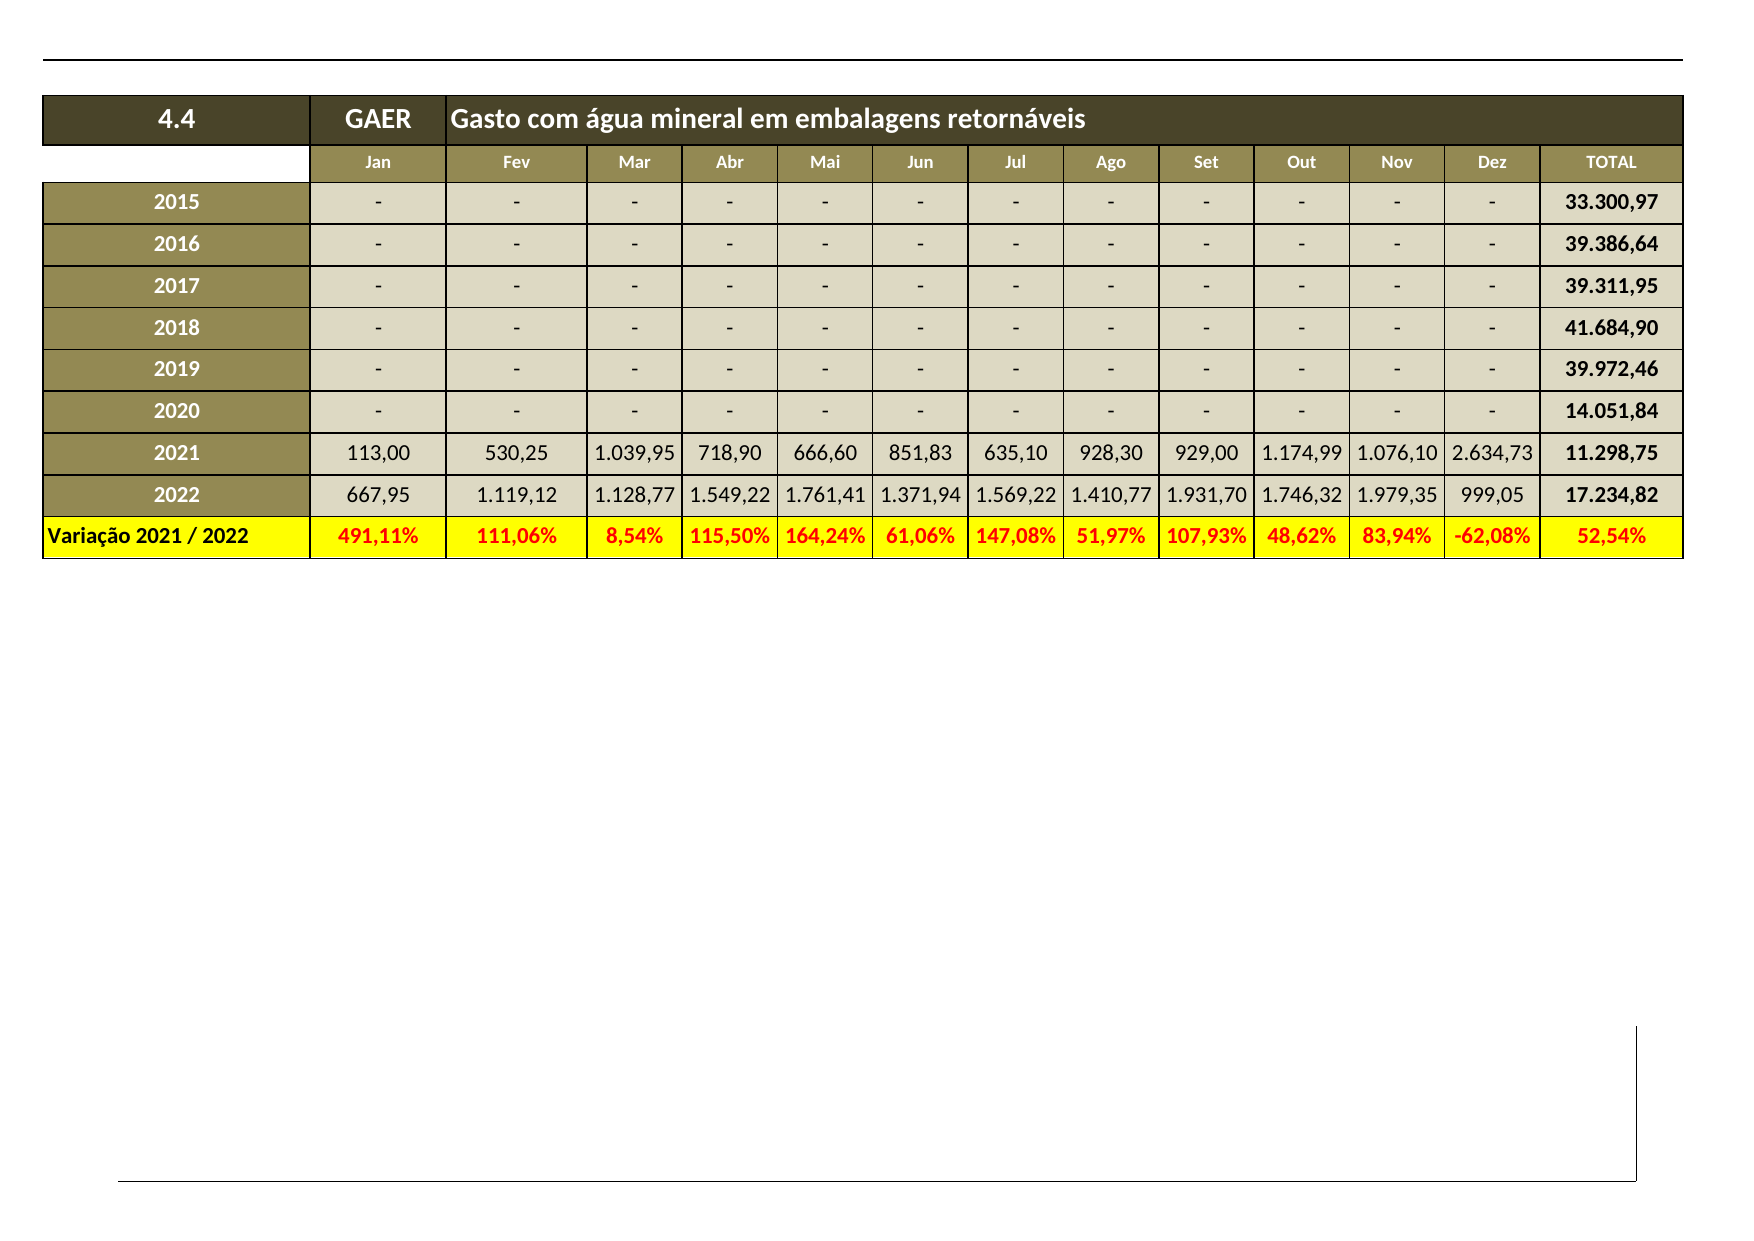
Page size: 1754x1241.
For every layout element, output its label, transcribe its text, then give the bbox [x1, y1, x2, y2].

table_cell Gasto com água mineral em embalagens retornáveis [447, 96, 1682, 144]
table_cell 17.234,82 [1541, 476, 1682, 516]
table_cell 2020 [44, 392, 309, 432]
table_cell - [1255, 267, 1349, 307]
table_cell - [311, 350, 445, 390]
table_cell - [447, 308, 586, 349]
table_cell - [311, 392, 445, 432]
table_cell - [683, 183, 777, 223]
table_cell - [588, 350, 681, 390]
table_cell - [447, 225, 586, 265]
table_cell - [1064, 225, 1158, 265]
table_cell 4.4 [44, 96, 309, 144]
table_cell - [447, 350, 586, 390]
table_cell [1159, 61, 1254, 95]
table_cell [446, 61, 587, 95]
table_cell - [588, 183, 681, 223]
table_cell - [1160, 308, 1253, 349]
table_cell 666,60 [778, 434, 872, 474]
table_cell 51,97% [1064, 517, 1158, 557]
table_cell - [588, 225, 681, 265]
table_cell 39.386,64 [1541, 225, 1682, 265]
table_cell 2022 [44, 476, 309, 516]
table_cell 147,08% [969, 517, 1063, 557]
table_cell - [873, 308, 967, 349]
table_cell - [873, 392, 967, 432]
table_cell 1.119,12 [447, 476, 586, 516]
table_cell - [1350, 225, 1444, 265]
table_cell Dez [1445, 146, 1539, 182]
table_cell 1.746,32 [1255, 476, 1349, 516]
table_cell 2017 [44, 267, 309, 307]
table_cell - [1350, 267, 1444, 307]
table_cell 2015 [44, 183, 309, 223]
table_cell [43, 61, 310, 95]
table_cell Ago [1064, 146, 1158, 182]
table_cell 2016 [44, 225, 309, 265]
table_cell - [1255, 183, 1349, 223]
table_cell - [969, 183, 1063, 223]
table_cell - [873, 225, 967, 265]
table_cell [778, 61, 873, 95]
table_cell - [1064, 183, 1158, 223]
table_cell GAER [311, 96, 445, 144]
table_cell - [1160, 183, 1253, 223]
table_cell - [1350, 392, 1444, 432]
table_cell 1.549,22 [683, 476, 777, 516]
table_cell [1063, 61, 1159, 95]
table_cell - [1445, 183, 1539, 223]
table_cell Nov [1350, 146, 1444, 182]
table_cell - [311, 308, 445, 349]
table_cell Fev [447, 146, 586, 182]
table_cell - [778, 350, 872, 390]
table_cell - [969, 267, 1063, 307]
table_cell - [969, 350, 1063, 390]
table_cell 39.972,46 [1541, 350, 1682, 390]
table_cell 1.931,70 [1160, 476, 1253, 516]
table_cell 530,25 [447, 434, 586, 474]
table_cell 491,11% [311, 517, 445, 557]
table_cell - [778, 392, 872, 432]
table_cell Variação 2021 / 2022 [44, 517, 309, 557]
table_cell - [1160, 392, 1253, 432]
table_cell - [969, 308, 1063, 349]
table_cell - [1350, 350, 1444, 390]
table_cell [968, 61, 1063, 95]
table_cell - [683, 308, 777, 349]
table_cell - [1064, 308, 1158, 349]
table_cell - [588, 392, 681, 432]
table_cell - [1255, 350, 1349, 390]
table_cell - [1255, 392, 1349, 432]
table_cell 2018 [44, 308, 309, 349]
table_cell - [1064, 267, 1158, 307]
table_cell - [447, 392, 586, 432]
table_cell 52,54% [1541, 517, 1682, 557]
table_cell - [683, 392, 777, 432]
table_cell 61,06% [873, 517, 967, 557]
table_cell Mar [588, 146, 681, 182]
table_cell 39.311,95 [1541, 267, 1682, 307]
table_cell 1.076,10 [1350, 434, 1444, 474]
table_cell [1540, 61, 1683, 95]
table_cell 1.569,22 [969, 476, 1063, 516]
table_cell - [1064, 392, 1158, 432]
table_cell 2021 [44, 434, 309, 474]
table_cell - [1445, 225, 1539, 265]
table_cell 667,95 [311, 476, 445, 516]
table_cell 1.128,77 [588, 476, 681, 516]
table_cell 1.979,35 [1350, 476, 1444, 516]
table_cell - [778, 183, 872, 223]
table_cell [310, 61, 446, 95]
table_cell 851,83 [873, 434, 967, 474]
table_cell - [311, 267, 445, 307]
table_cell - [1255, 225, 1349, 265]
table_cell - [1445, 350, 1539, 390]
table_cell - [969, 392, 1063, 432]
table_cell - [683, 225, 777, 265]
table_cell [873, 61, 968, 95]
table_cell 164,24% [778, 517, 872, 557]
table_cell - [588, 267, 681, 307]
table_cell - [1350, 308, 1444, 349]
table_cell [1254, 61, 1349, 95]
table_cell Set [1160, 146, 1253, 182]
table_cell [682, 61, 777, 95]
table_cell Abr [683, 146, 777, 182]
table_cell - [873, 267, 967, 307]
table_cell 1.371,94 [873, 476, 967, 516]
table_cell [1445, 61, 1540, 95]
table_cell - [1445, 267, 1539, 307]
table_cell 1.410,77 [1064, 476, 1158, 516]
table_cell - [1064, 350, 1158, 390]
table_cell TOTAL [1541, 146, 1682, 182]
table_cell - [1160, 225, 1253, 265]
table_cell 1.761,41 [778, 476, 872, 516]
table_cell 718,90 [683, 434, 777, 474]
table_cell [43, 146, 309, 182]
table_cell Jun [873, 146, 967, 182]
table_cell Jul [969, 146, 1063, 182]
table_cell 8,54% [588, 517, 681, 557]
table_cell - [969, 225, 1063, 265]
table_cell - [1445, 392, 1539, 432]
table_cell 113,00 [311, 434, 445, 474]
table_cell - [778, 308, 872, 349]
table_cell - [447, 183, 586, 223]
table_cell - [311, 225, 445, 265]
table_cell 14.051,84 [1541, 392, 1682, 432]
table_cell 2019 [44, 350, 309, 390]
table_cell 33.300,97 [1541, 183, 1682, 223]
table_cell 1.039,95 [588, 434, 681, 474]
table_cell - [1160, 350, 1253, 390]
table_cell 48,62% [1255, 517, 1349, 557]
table_cell 2.634,73 [1445, 434, 1539, 474]
table_cell - [447, 267, 586, 307]
table_cell - [588, 308, 681, 349]
table_cell Jan [311, 146, 445, 182]
table_cell Out [1255, 146, 1349, 182]
table_cell 928,30 [1064, 434, 1158, 474]
table_cell - [1445, 308, 1539, 349]
table_cell Mai [778, 146, 872, 182]
table_cell 635,10 [969, 434, 1063, 474]
table_cell -62,08% [1445, 517, 1539, 557]
table_cell - [683, 267, 777, 307]
table_cell - [1350, 183, 1444, 223]
table_cell 999,05 [1445, 476, 1539, 516]
table_cell - [778, 267, 872, 307]
table_cell - [873, 350, 967, 390]
table_cell 41.684,90 [1541, 308, 1682, 349]
table_cell - [683, 350, 777, 390]
table_cell [587, 61, 682, 95]
table_cell 83,94% [1350, 517, 1444, 557]
table_cell - [1255, 308, 1349, 349]
table_cell 115,50% [683, 517, 777, 557]
table_cell 1.174,99 [1255, 434, 1349, 474]
table_cell 107,93% [1160, 517, 1253, 557]
table_cell - [311, 183, 445, 223]
table_cell - [778, 225, 872, 265]
table_cell - [873, 183, 967, 223]
table_cell - [1160, 267, 1253, 307]
table_cell 11.298,75 [1541, 434, 1682, 474]
table_cell 929,00 [1160, 434, 1253, 474]
table_cell 111,06% [447, 517, 586, 557]
table_cell [1349, 61, 1444, 95]
